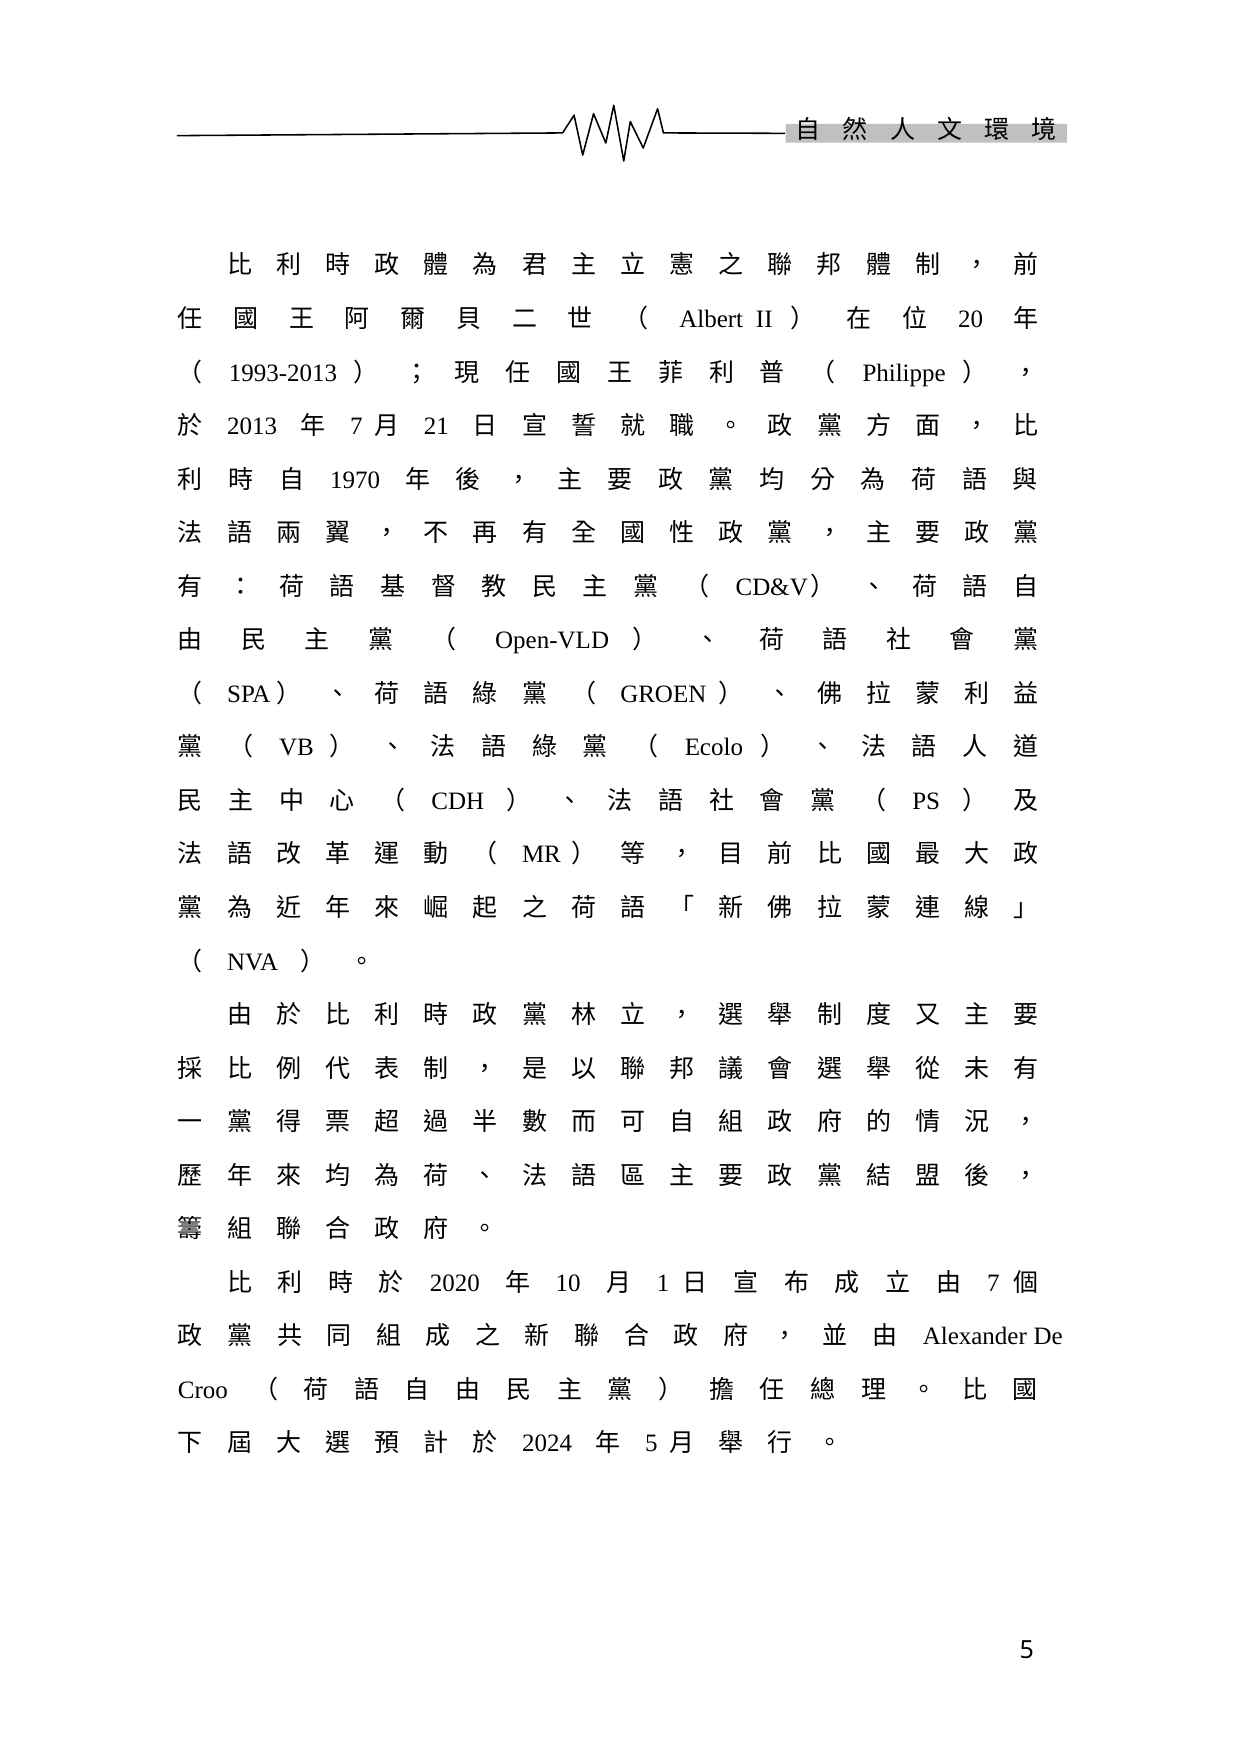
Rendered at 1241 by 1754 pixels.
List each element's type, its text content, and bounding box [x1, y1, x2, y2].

text 比利時政體為君主立憲之聯邦體制，前任國王阿爾貝二世（Albert II）在位20年（1993-2013）；現任國王菲利普（Philippe），於2013年7月21日宣誓就職。政黨方面，比利時自1970年後，主要政黨均分為荷語與法語兩翼，不再有全國性政黨，主要政黨有：荷語基督教民主黨（CD&V）、荷語自由民主黨（Open-VLD）、荷語社會黨（SPA）、荷語綠黨（GROEN）、佛拉蒙利益黨（VB）、法語綠黨（Ecolo）、法語人道民主中心（CDH）、法語社會黨（PS）及法語改革運動（MR）等，目前比國最大政黨為近年來崛起之荷語「新佛拉蒙連線」（NVA）。 [178, 236, 1063, 986]
text 由於比利時政黨林立，選舉制度又主要採比例代表制，是以聯邦議會選舉從未有一黨得票超過半數而可自組政府的情況，歷年來均為荷、法語區主要政黨結盟後，籌組聯合政府。 [178, 986, 1063, 1253]
text 比利時於2020年10月1日宣布成立由7個政黨共同組成之新聯合政府，並由Alexander De Croo（荷語自由民主黨）擔任總理。比國下屆大選預計於2024年5月舉行。 [178, 1253, 1063, 1468]
